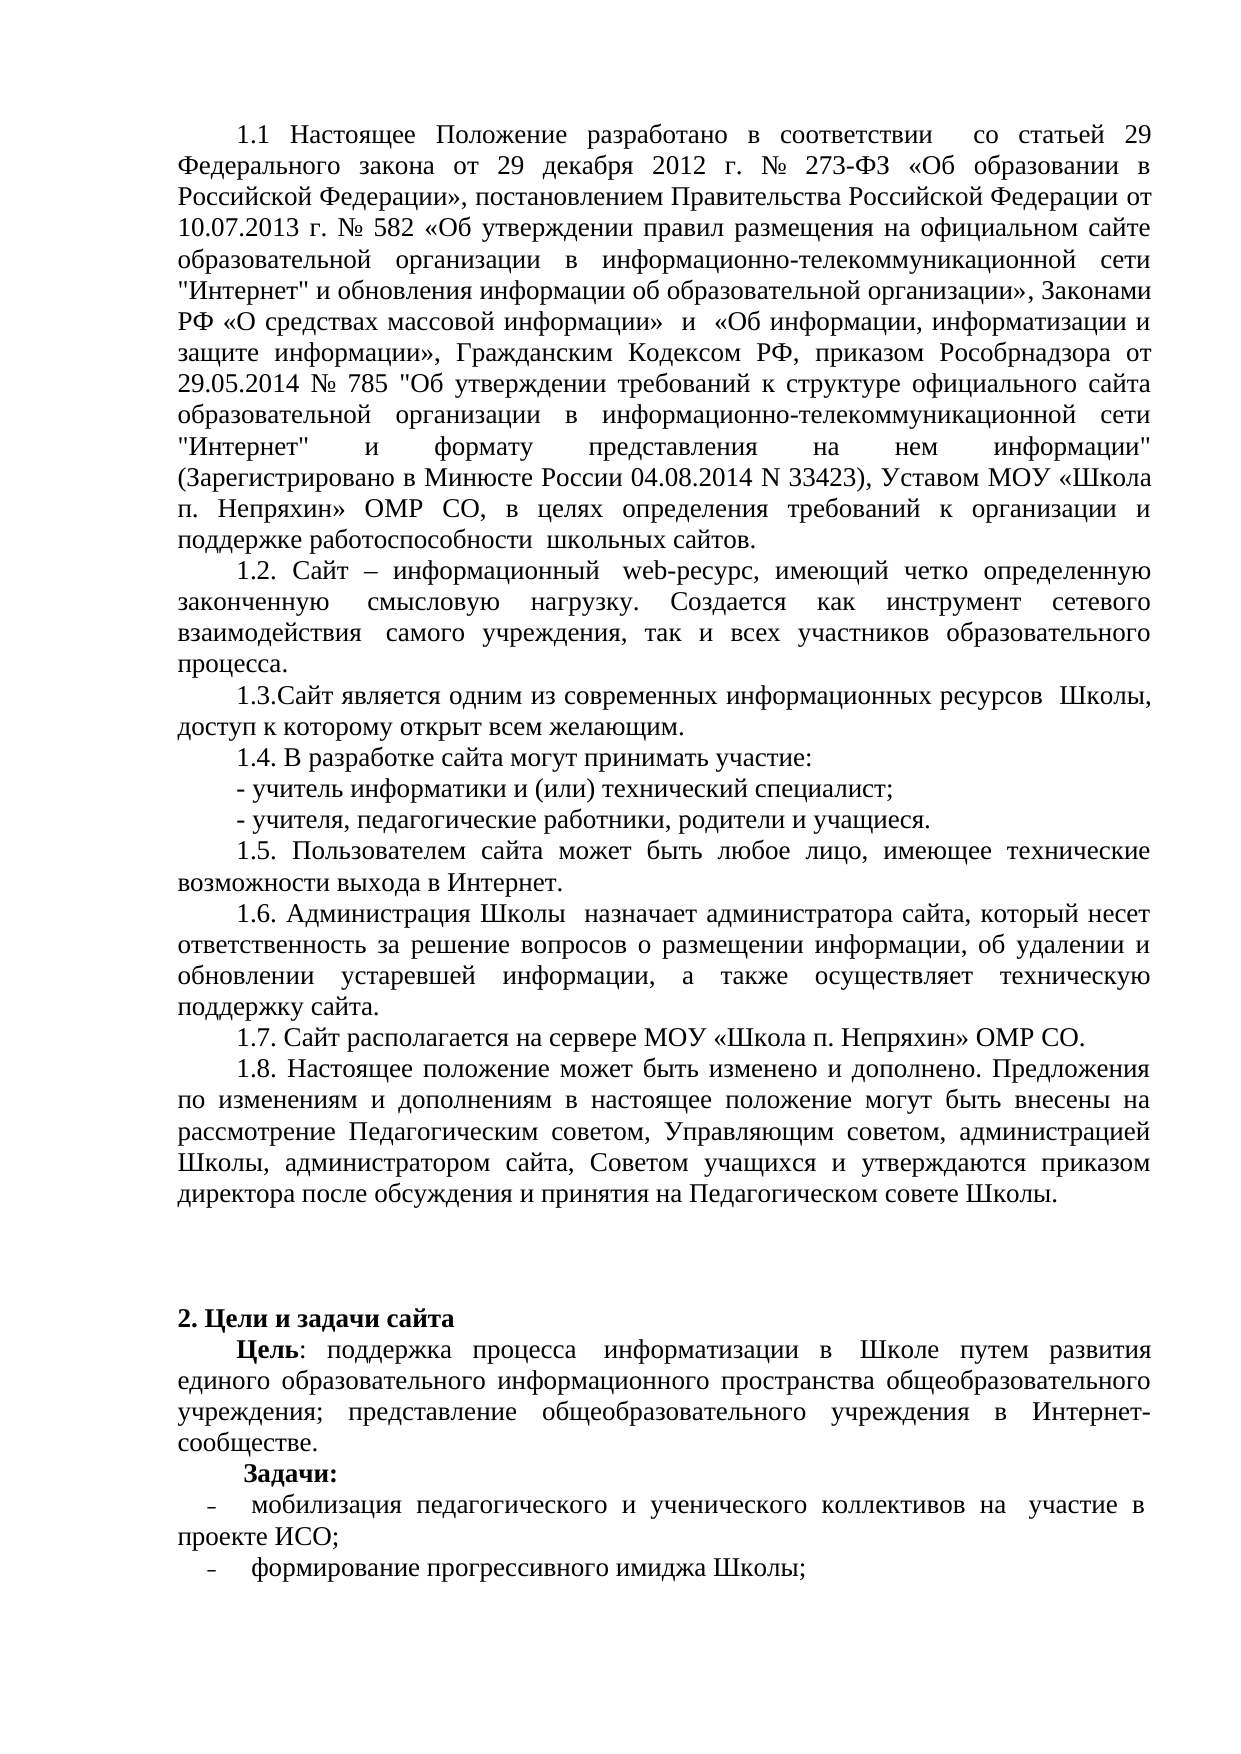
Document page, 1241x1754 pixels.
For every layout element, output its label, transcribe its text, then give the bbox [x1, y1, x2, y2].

list формирование прогрессивного имиджа Школы; [177, 1551, 1152, 1582]
text 1.8. Настоящее положение может быть изменено и дополнено. Предложения по изменениям и дополнениям в настоящее положение могут быть внесены на рассмотрение Педагогическим советом, Управляющим советом, администрацией Школы, администратором сайта, Советом учащихся и утверждаются приказом директора после обсуждения и принятия на Педагогическом совете Школы. [177, 1052, 1152, 1208]
text 1.4. В разработке сайта могут принимать участие: [177, 741, 1152, 772]
text 1.6. Администрация Школы назначает администратора сайта, который несет ответственность за решение вопросов о размещении информации, об удалении и обновлении устаревшей информации, а также осуществляет техническую поддержку сайта. [177, 897, 1152, 1021]
text Задачи: [177, 1457, 1152, 1488]
text - учитель информатики и (или) технический специалист; [177, 772, 1152, 803]
list мобилизация педагогического и ученического коллективов на участие в проекте ИСО; [177, 1488, 1152, 1551]
text 1.1 Настоящее Положение разработано в соответствии со статьей 29 Федерального закона от 29 декабря 2012 г. № 273-ФЗ «Об образовании в Российской Федерации», постановлением Правительства Российской Федерации от 10.07.2013 г. № 582 «Об утверждении правил размещения на официальном сайте образовательной организации в информационно-телекоммуникационной сети "Интернет" и обновления информации об образовательной организации», Законами РФ «О средствах массовой информации» и «Об информации, информатизации и защите информации», Гражданским Кодексом РФ, приказом Рособрнадзора от 29.05.2014 № 785 "Об утверждении требований к структуре официального сайта образовательной организации в информационно-телекоммуникационной сети "Интернет" и формату представления на нем информации" (Зарегистрировано в Минюсте России 04.08.2014 N 33423), Уставом МОУ «Школа п. Непряхин» ОМР СО, в целях определения требований к организации и поддержке работоспособности школьных сайтов. [177, 118, 1152, 554]
text 1.5. Пользователем сайта может быть любое лицо, имеющее технические возможности выхода в Интернет. [177, 834, 1152, 897]
text Цель: поддержка процесса информатизации в Школе путем развития единого образовательного информационного пространства общеобразовательного учреждения; представление общеобразовательного учреждения в Интернет-сообществе. [177, 1333, 1152, 1457]
text 2. Цели и задачи сайта [177, 1302, 1152, 1333]
text 1.2. Сайт – информационный web-ресурс, имеющий четко определенную законченную смысловую нагрузку. Создается как инструмент сетевого взаимодействия самого учреждения, так и всех участников образовательного процесса. [177, 554, 1152, 679]
text 1.3.Сайт является одним из современных информационных ресурсов Школы, доступ к которому открыт всем желающим. [177, 679, 1152, 741]
text - учителя, педагогические работники, родители и учащиеся. [177, 803, 1152, 834]
text 1.7. Сайт располагается на сервере МОУ «Школа п. Непряхин» ОМР СО. [177, 1021, 1152, 1052]
